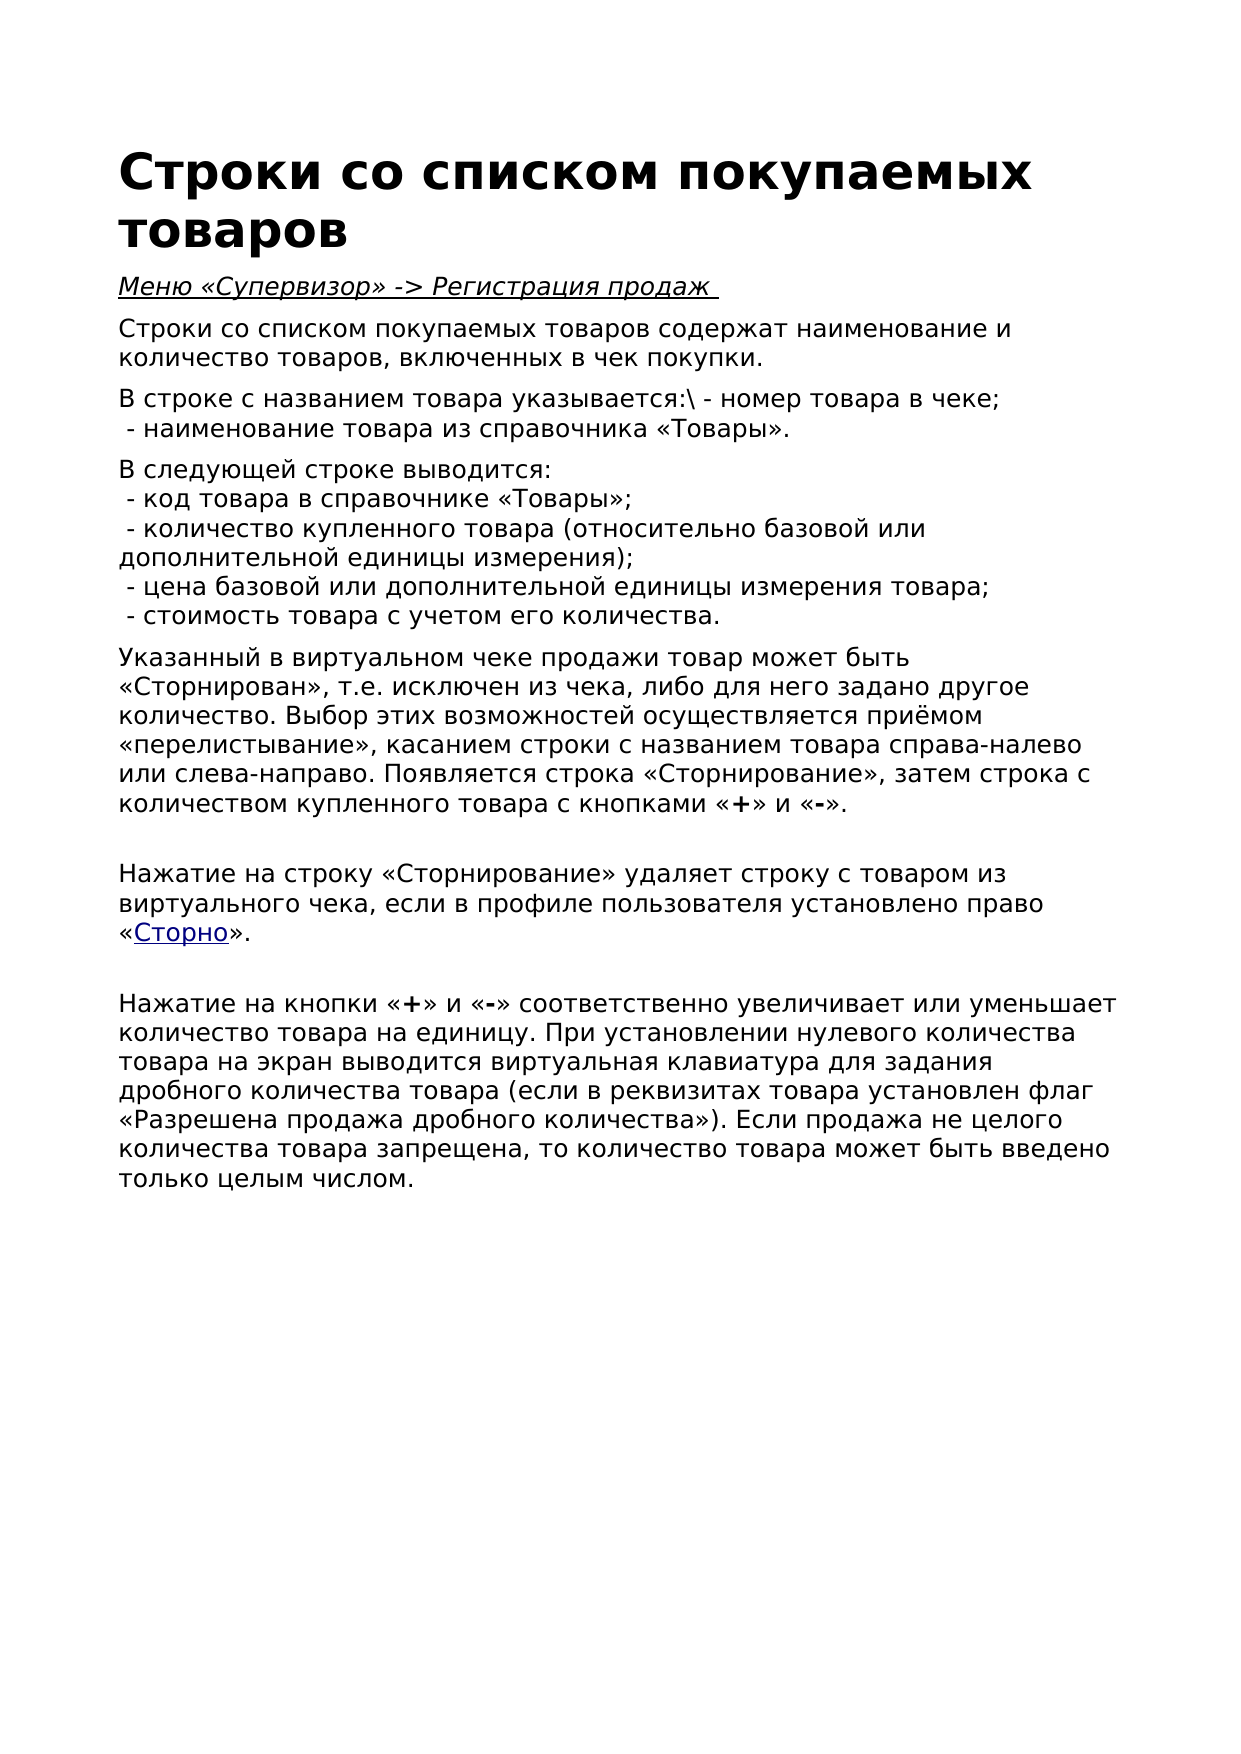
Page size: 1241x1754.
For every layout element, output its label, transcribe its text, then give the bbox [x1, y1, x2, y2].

text В строке с названием товара указывается:\ - номер товара в чеке; - наименование товара из справочника «Товары». [118, 384, 1122, 443]
text Нажатие на строку «Сторнирование» удаляет строку с товаром из виртуального чека, если в профиле пользователя установлено право «Сторно». [118, 859, 1122, 976]
subtitle Строки со списком покупаемых товаров [118, 143, 1122, 259]
text В следующей строке выводится: - код товара в справочнике «Товары»; - количество купленного товара (относительно базовой или дополнительной единицы измерения); - цена базовой или дополнительной единицы измерения товара; - стоимость товара с учетом его количества. [118, 455, 1122, 630]
text Указанный в виртуальном чеке продажи товар может быть «Сторнирован», т.е. исключен из чека, либо для него задано другое количество. Выбор этих возможностей осуществляется приёмом «перелистывание», касанием строки с названием товара справа-налево или слева-направо. Появляется строка «Сторнирование», затем строка с количеством купленного товара с кнопками «+» и «-». [118, 643, 1122, 847]
text Нажатие на кнопки «+» и «-» соответственно увеличивает или уменьшает количество товара на единицу. При установлении нулевого количества товара на экран выводится виртуальная клавиатура для задания дробного количества товара (если в реквизитах товара установлен флаг «Разрешена продажа дробного количества»). Если продажа не целого количества товара запрещена, то количество товара может быть введено только целым числом. [118, 989, 1122, 1193]
text Меню «Супервизор» -> Регистрация продаж [118, 272, 1122, 301]
text Строки со списком покупаемых товаров содержат наименование и количество товаров, включенных в чек покупки. [118, 314, 1122, 372]
